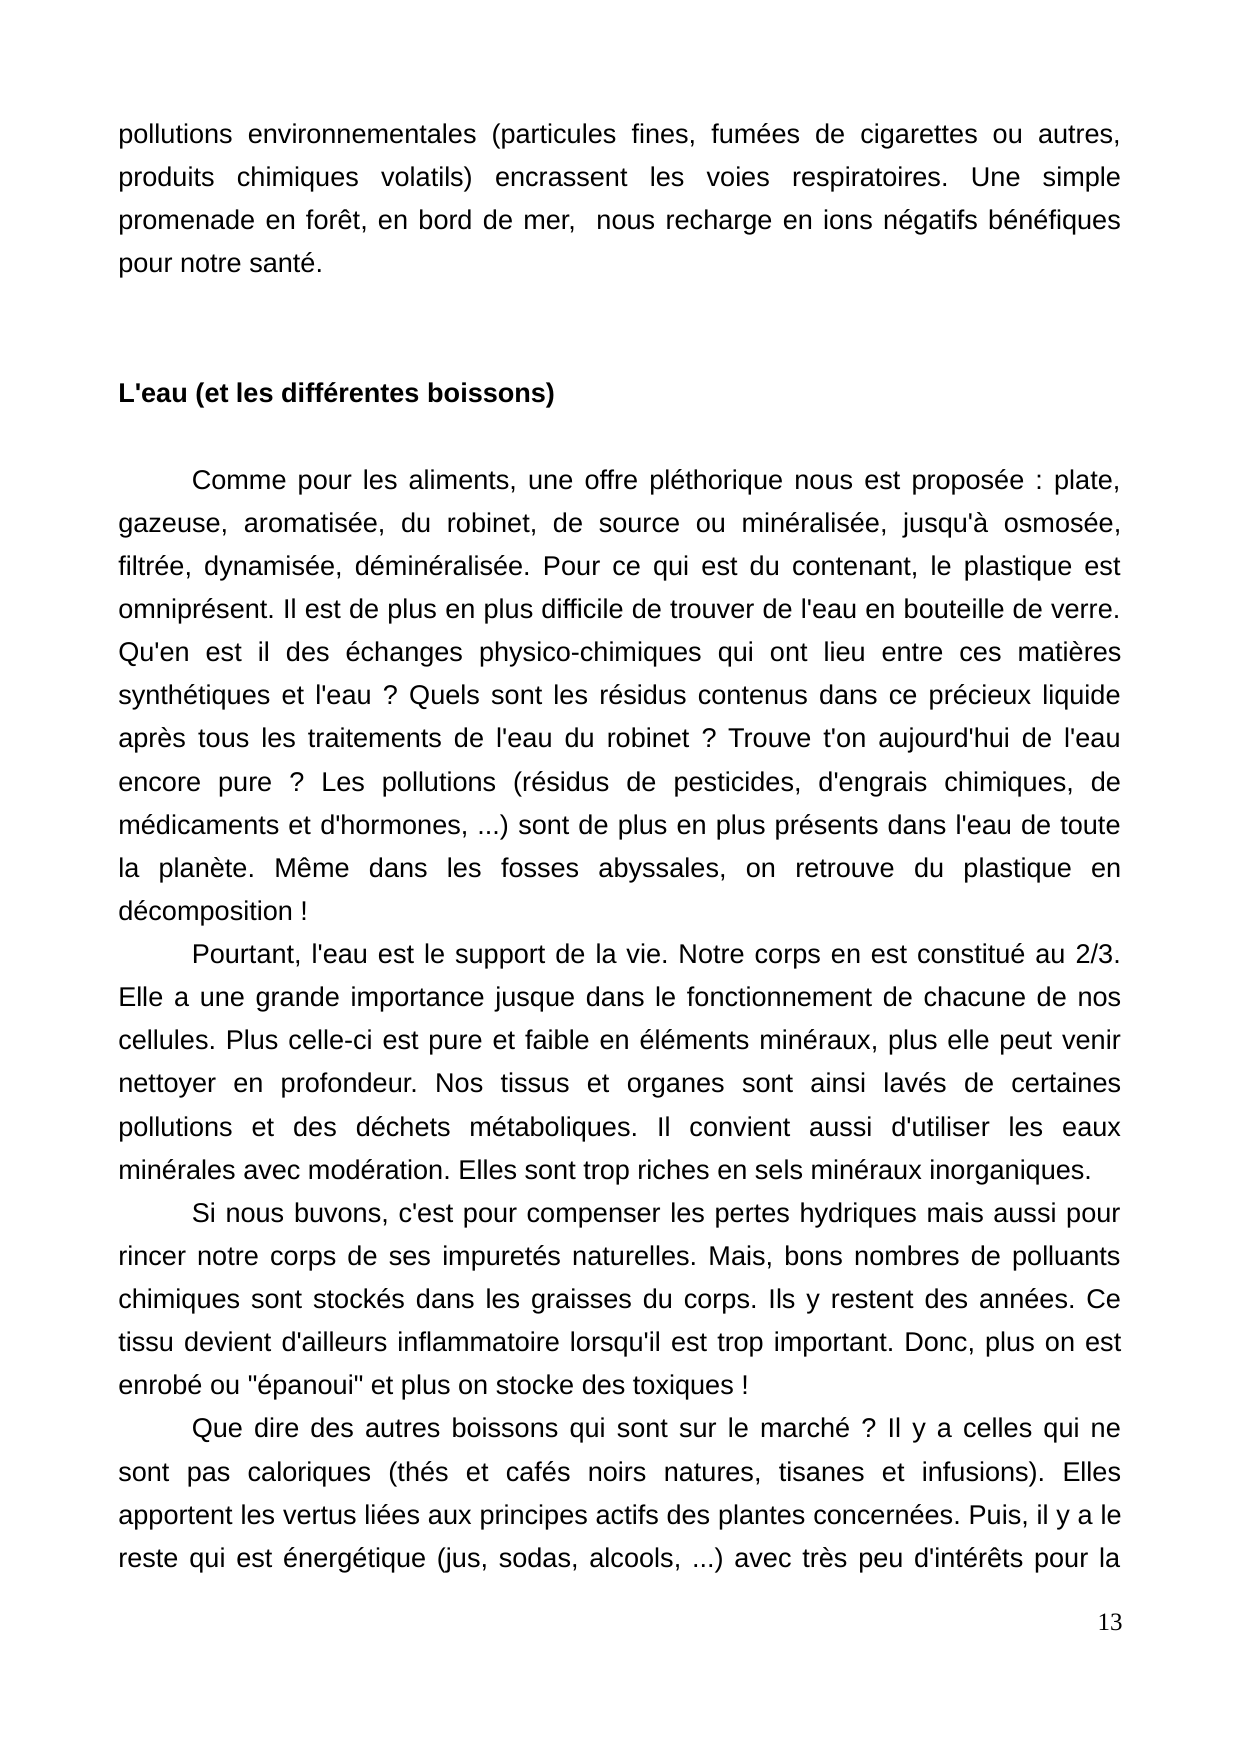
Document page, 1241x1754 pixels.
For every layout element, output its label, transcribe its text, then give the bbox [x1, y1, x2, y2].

text Comme pour les aliments, une offre pléthorique nous est proposée : plate, gazeuse, aromatisée, du robinet, de source ou minéralisée, jusqu'à osmosée, filtrée, dynamisée, déminéralisée. Pour ce qui est du contenant, le plastique est omniprésent. Il est de plus en plus difficile de trouver de l'eau en bouteille de verre. Qu'en est il des échanges physico-chimiques qui ont lieu entre ces matières synthétiques et l'eau ? Quels sont les résidus contenus dans ce précieux liquide après tous les traitements de l'eau du robinet ? Trouve t'on aujourd'hui de l'eau encore pure ? Les pollutions (résidus de pesticides, d'engrais chimiques, de médicaments et d'hormones, ...) sont de plus en plus présents dans l'eau de toute la planète. Même dans les fosses abyssales, on retrouve du plastique en décomposition ! [118, 464, 1122, 926]
text L'eau (et les différentes boissons) [118, 377, 1122, 409]
text Que dire des autres boissons qui sont sur le marché ? Il y a celles qui ne sont pas caloriques (thés et cafés noirs natures, tisanes et infusions). Elles apportent les vertus liées aux principes actifs des plantes concernées. Puis, il y a le reste qui est énergétique (jus, sodas, alcools, ...) avec très peu d'intérêts pour la [118, 1412, 1122, 1573]
text pollutions environnementales (particules fines, fumées de cigarettes ou autres, produits chimiques volatils) encrassent les voies respiratoires. Une simple promenade en forêt, en bord de mer, nous recharge en ions négatifs bénéfiques pour notre santé. [118, 118, 1122, 279]
text Si nous buvons, c'est pour compenser les pertes hydriques mais aussi pour rincer notre corps de ses impuretés naturelles. Mais, bons nombres de polluants chimiques sont stockés dans les graisses du corps. Ils y restent des années. Ce tissu devient d'ailleurs inflammatoire lorsqu'il est trop important. Donc, plus on est enrobé ou "épanoui" et plus on stocke des toxiques ! [118, 1197, 1122, 1401]
text Pourtant, l'eau est le support de la vie. Notre corps en est constitué au 2/3. Elle a une grande importance jusque dans le fonctionnement de chacune de nos cellules. Plus celle-ci est pure et faible en éléments minéraux, plus elle peut venir nettoyer en profondeur. Nos tissus et organes sont ainsi lavés de certaines pollutions et des déchets métaboliques. Il convient aussi d'utiliser les eaux minérales avec modération. Elles sont trop riches en sels minéraux inorganiques. [118, 938, 1122, 1185]
